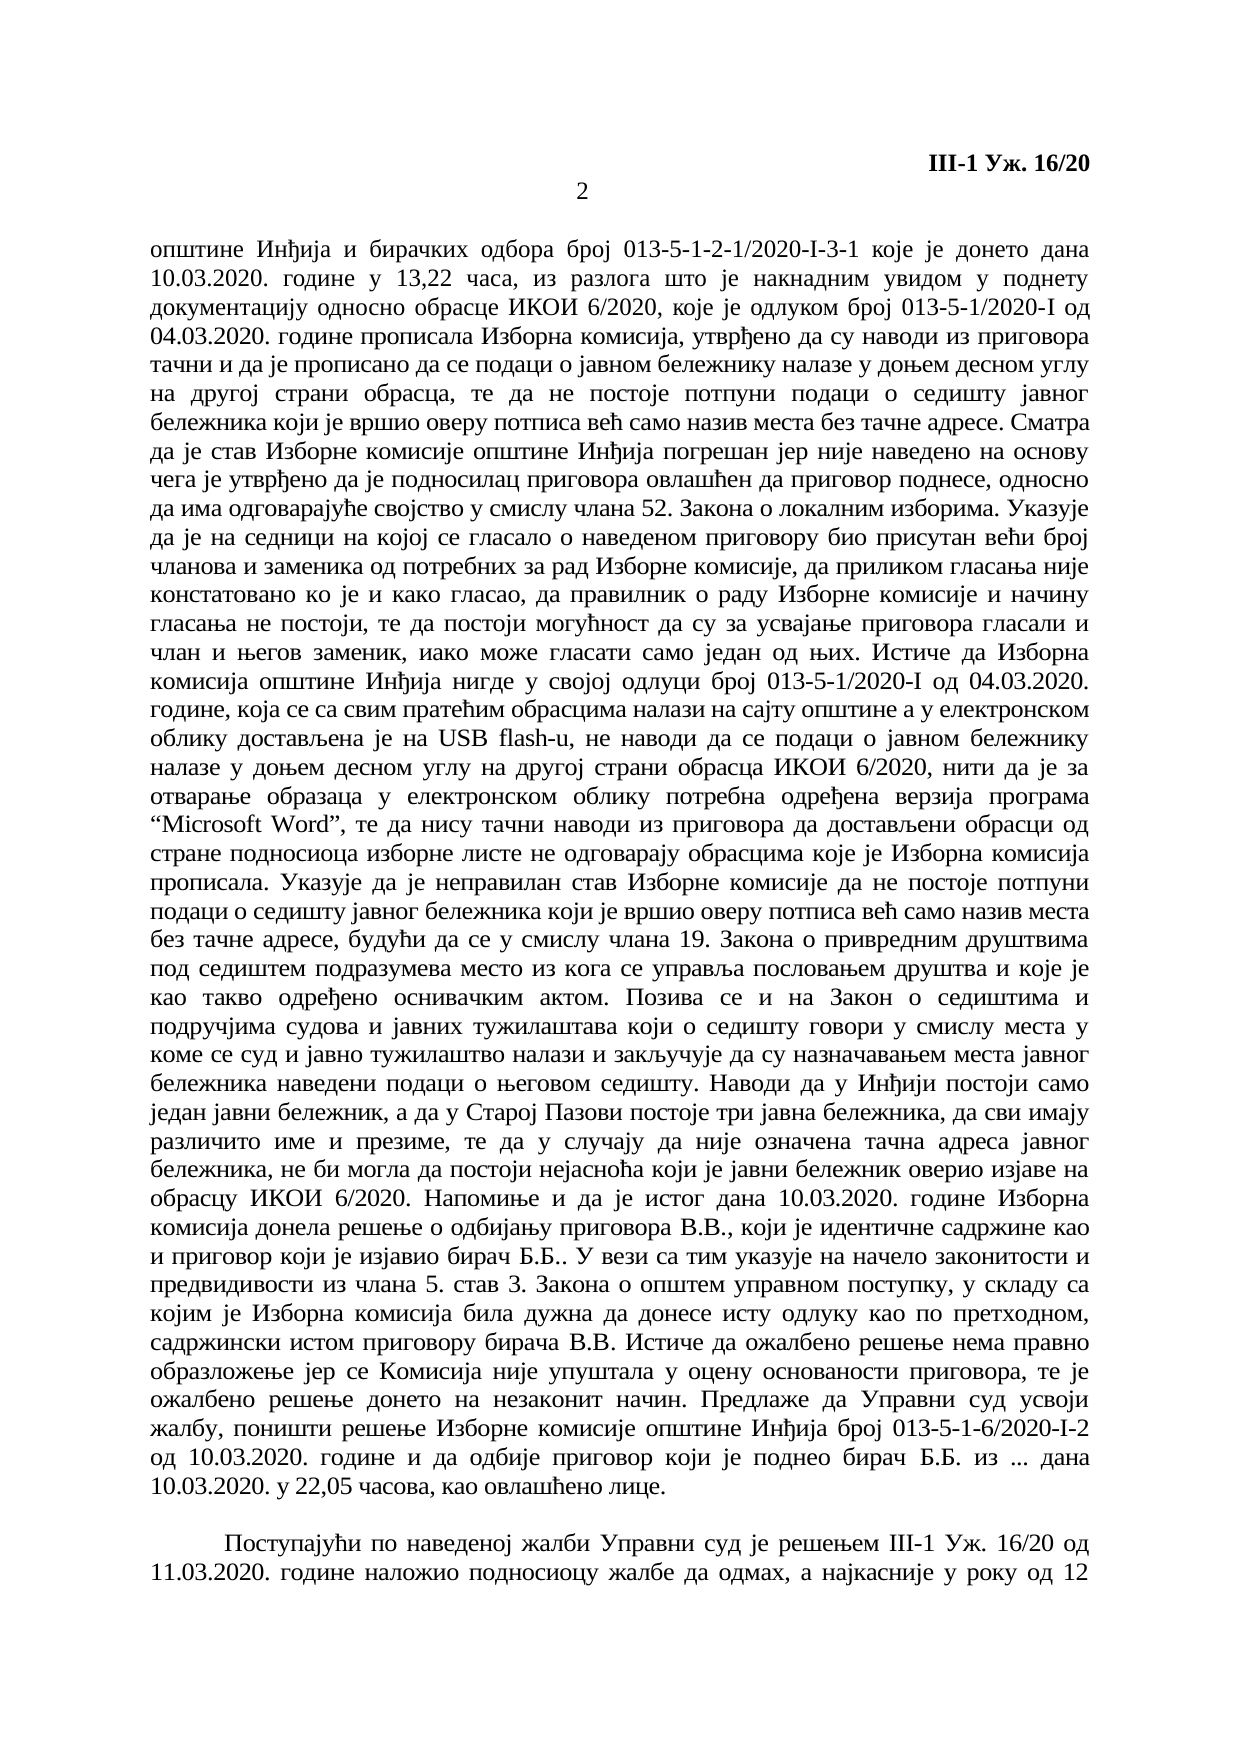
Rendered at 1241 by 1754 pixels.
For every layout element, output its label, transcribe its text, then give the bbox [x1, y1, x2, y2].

text општине Инђија и бирачких одбора број 013-5-1-2-1/2020-I-3-1 које је донето дана 10.03.2020. године у 13,22 часа, из разлога што је накнадним увидом у поднету документацију односно обрасце ИКОИ 6/2020, које је одлуком број 013-5-1/2020-I од 04.03.2020. године прописала Изборна комисија, утврђено да су наводи из приговора тачни и да је прописано да се подаци о јавном бележнику налазе у доњем десном углу на другој страни обрасца, те да не постоје потпуни подаци о седишту јавног бележника који је вршио оверу потписа већ само назив места без тачне адресе. Сматра да је став Изборне комисије општине Инђија погрешан јер није наведено на основу чега је утврђено да је подносилац приговора овлашћен да приговор поднесе, односно да има одговарајуће својство у смислу члана 52. Закона о локалним изборима. Указује да је на седници на којој се гласало о наведеном приговору био присутан већи број чланова и заменика од потребних за рад Изборне комисије, да приликом гласања није констатовано ко је и како гласао, да правилник о раду Изборне комисије и начину гласања не постоји, те да постоји могућност да су за усвајање приговора гласали и члан и његов заменик, иако може гласати само један од њих. Истиче да Изборна комисија општине Инђија нигде у својој одлуци број 013-5-1/2020-I од 04.03.2020. године, која се са свим пратећим обрасцима налази на сајту општине а у електронском облику достављена је на USB flash-u, не наводи да се подаци о јавном бележнику налазе у доњем десном углу на другој страни обрасца ИКОИ 6/2020, нити да је за отварање образаца у електронском облику потребна одређена верзија програма “Microsoft Word”, те да нису тачни наводи из приговора да достављени обрасци од стране подносиоца изборне листе не одговарају обрасцима које је Изборна комисија прописала. Указује да је неправилан став Изборне комисије да не постоје потпуни подаци о седишту јавног бележника који је вршио оверу потписа већ само назив места без тачне адресе, будући да се у смислу члана 19. Закона о привредним друштвима под седиштем подразумева место из кога се управља пословањем друштва и које је као такво одређено оснивачким актом. Позива се и на Закон о седиштима и подручјима судова и јавних тужилаштава који о седишту говори у смислу места у коме се суд и јавно тужилаштво налази и закључује да су назначавањем места јавног бележника наведени подаци о његовом седишту. Наводи да у Инђији постоји само један јавни бележник, а да у Старој Пазови постоје три јавна бележника, да сви имају различито име и презиме, те да у случају да није означена тачна адреса јавног бележника, не би могла да постоји нејасноћа који је јавни бележник оверио изјаве на обрасцу ИКОИ 6/2020. Напомиње и да је истог дана 10.03.2020. године Изборна комисија донела решење о одбијању приговора В.В., који је идентичне садржине као и приговор који је изјавио бирач Б.Б.. У вези са тим указује на начело законитости и предвидивости из члана 5. став 3. Закона о општем управном поступку, у складу са којим је Изборна комисија била дужна да донесе исту одлуку као по претходном, садржински истом приговору бирача В.В. Истиче да ожалбено решење нема правно образложење јер се Комисија није упуштала у оцену основаности приговора, те је ожалбено решење донето на незаконит начин. Предлаже да Управни суд усвоји жалбу, поништи решење Изборне комисије општине Инђија број 013-5-1-6/2020-I-2 од 10.03.2020. године и да одбије приговор који је поднео бирач Б.Б. из ... дана 10.03.2020. у 22,05 часова, као овлашћено лице. [150, 234, 1090, 1499]
text Поступајући по наведеној жалби Управни суд је решењем III-1 Уж. 16/20 од 11.03.2020. године наложио подносиоцу жалбе да одмах, а најкасније у року од 12 [150, 1528, 1090, 1586]
